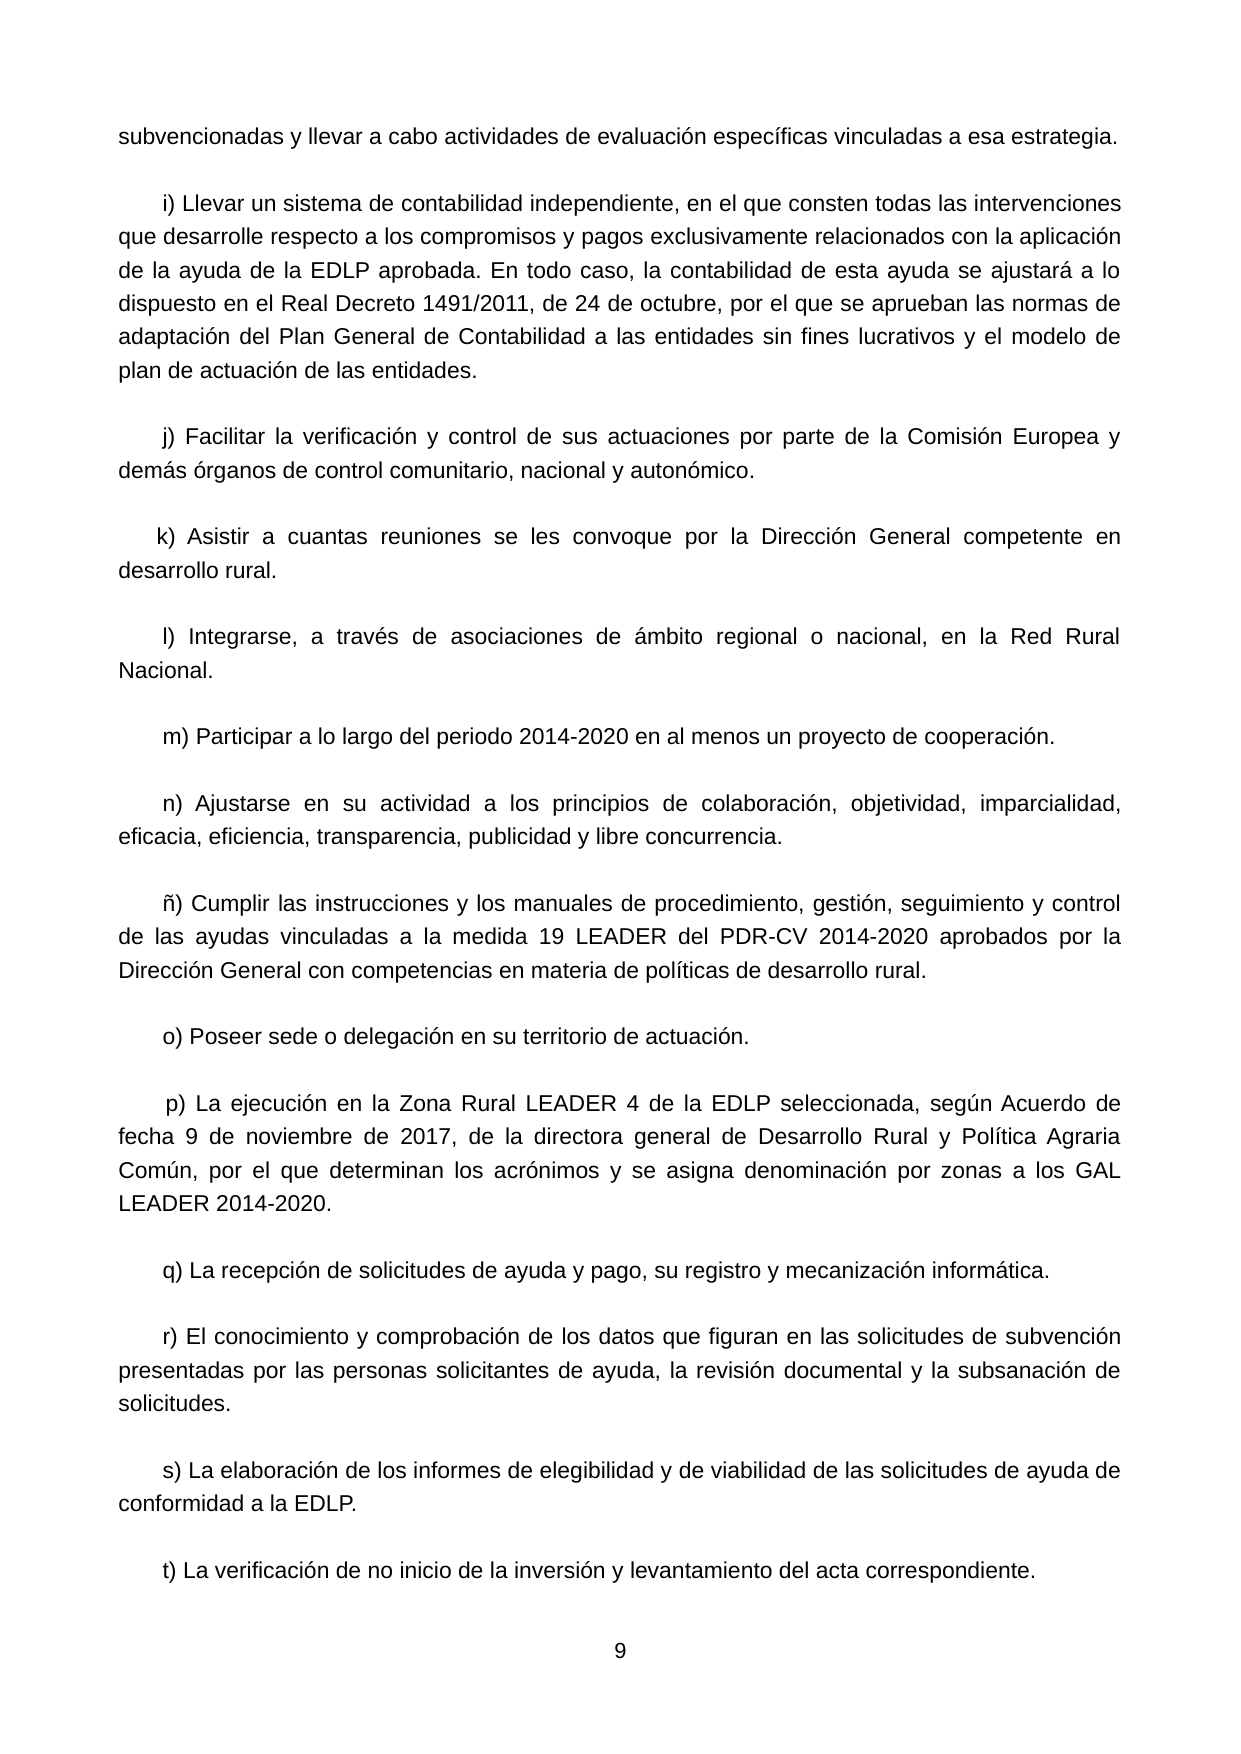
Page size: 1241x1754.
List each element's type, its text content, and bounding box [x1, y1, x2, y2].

text o) Poseer sede o delegación en su territorio de actuación. [118, 1018, 1122, 1051]
text i) Llevar un sistema de contabilidad independiente, en el que consten todas las intervenciones que desarrolle respecto a los compromisos y pagos exclusivamente relacionados con la aplicación de la ayuda de la EDLP aprobada. En todo caso, la contabilidad de esta ayuda se ajustará a lo dispuesto en el Real Decreto 1491/2011, de 24 de octubre, por el que se aprueban las normas de adaptación del Plan General de Contabilidad a las entidades sin fines lucrativos y el modelo de plan de actuación de las entidades. [118, 185, 1122, 385]
text s) La elaboración de los informes de elegibilidad y de viabilidad de las solicitudes de ayuda de conformidad a la EDLP. [118, 1451, 1122, 1518]
text r) El conocimiento y comprobación de los datos que figuran en las solicitudes de subvención presentadas por las personas solicitantes de ayuda, la revisión documental y la subsanación de solicitudes. [118, 1318, 1122, 1418]
text p) La ejecución en la Zona Rural LEADER 4 de la EDLP seleccionada, según Acuerdo de fecha 9 de noviembre de 2017, de la directora general de Desarrollo Rural y Política Agraria Común, por el que determinan los acrónimos y se asigna denominación por zonas a los GAL LEADER 2014-2020. [118, 1085, 1122, 1218]
text k) Asistir a cuantas reuniones se les convoque por la Dirección General competente en desarrollo rural. [118, 518, 1122, 585]
text t) La verificación de no inicio de la inversión y levantamiento del acta correspondiente. [118, 1551, 1122, 1585]
text ñ) Cumplir las instrucciones y los manuales de procedimiento, gestión, seguimiento y control de las ayudas vinculadas a la medida 19 LEADER del PDR-CV 2014-2020 aprobados por la Dirección General con competencias en materia de políticas de desarrollo rural. [118, 885, 1122, 985]
text l) Integrarse, a través de asociaciones de ámbito regional o nacional, en la Red Rural Nacional. [118, 618, 1122, 685]
text n) Ajustarse en su actividad a los principios de colaboración, objetividad, imparcialidad, eficacia, eficiencia, transparencia, publicidad y libre concurrencia. [118, 785, 1122, 851]
text j) Facilitar la verificación y control de sus actuaciones por parte de la Comisión Europea y demás órganos de control comunitario, nacional y autonómico. [118, 418, 1122, 485]
text subvencionadas y llevar a cabo actividades de evaluación específicas vinculadas a esa estrategia. [118, 118, 1122, 151]
text m) Participar a lo largo del periodo 2014-2020 en al menos un proyecto de cooperación. [118, 718, 1122, 751]
text q) La recepción de solicitudes de ayuda y pago, su registro y mecanización informática. [118, 1251, 1122, 1285]
